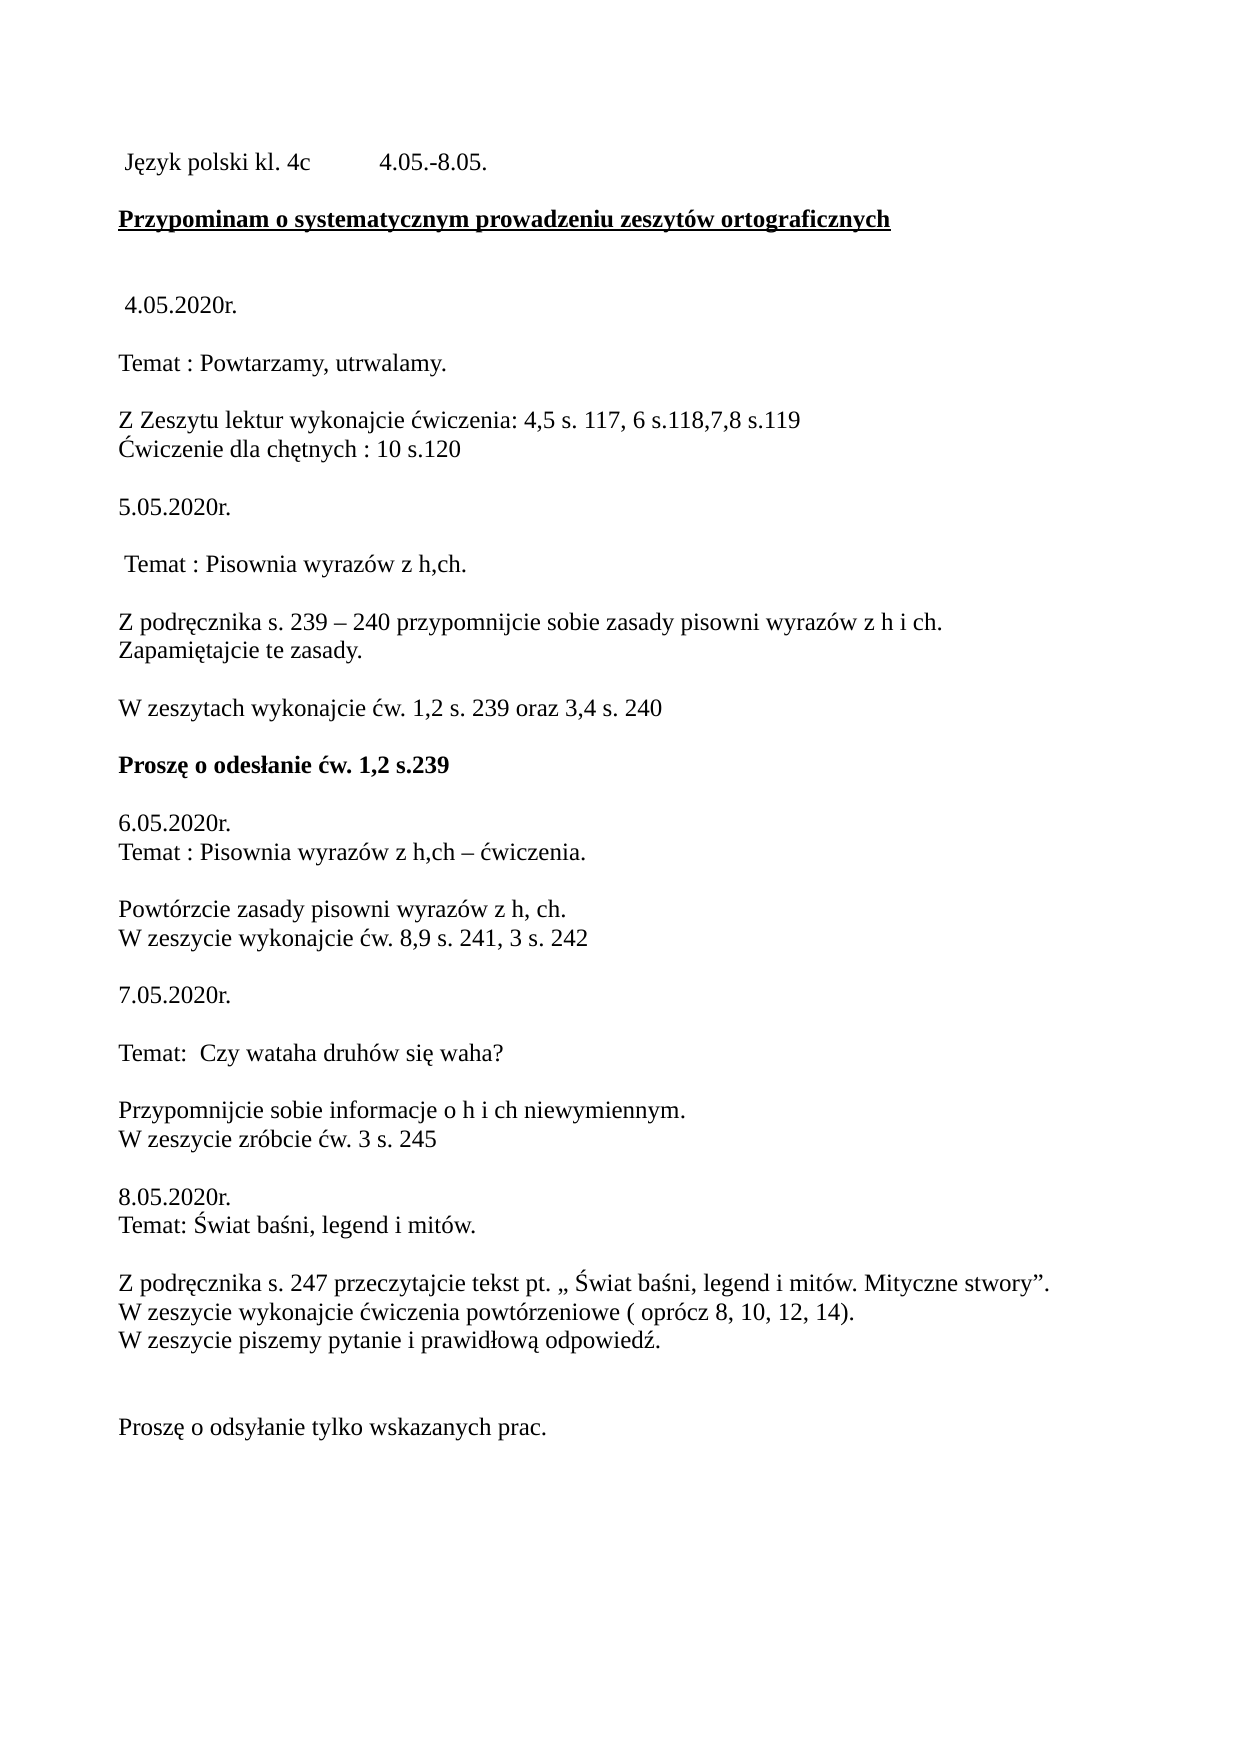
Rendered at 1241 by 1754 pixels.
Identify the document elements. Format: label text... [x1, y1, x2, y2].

text 8.05.2020r. [118, 1182, 1122, 1211]
text W zeszycie zróbcie ćw. 3 s. 245 [118, 1124, 1122, 1153]
text Z Zeszytu lektur wykonajcie ćwiczenia: 4,5 s. 117, 6 s.118,7,8 s.119 [118, 406, 1122, 434]
text 6.05.2020r. [118, 808, 1122, 837]
text Z podręcznika s. 239 – 240 przypomnijcie sobie zasady pisowni wyrazów z h i ch. [118, 607, 1122, 636]
text Język polski kl. 4c 4.05.-8.05. [118, 147, 1122, 176]
text Z podręcznika s. 247 przeczytajcie tekst pt. „ Świat baśni, legend i mitów. Mityczne stwory”. [118, 1268, 1122, 1297]
text Temat : Powtarzamy, utrwalamy. [118, 348, 1122, 377]
text W zeszycie piszemy pytanie i prawidłową odpowiedź. [118, 1326, 1122, 1354]
text Przypominam o systematycznym prowadzeniu zeszytów ortograficznych [118, 204, 1122, 233]
text Powtórzcie zasady pisowni wyrazów z h, ch. [118, 894, 1122, 923]
text Temat : Pisownia wyrazów z h,ch. [118, 549, 1122, 578]
text 4.05.2020r. [118, 291, 1122, 319]
text Ćwiczenie dla chętnych : 10 s.120 [118, 434, 1122, 463]
text 7.05.2020r. [118, 981, 1122, 1009]
text Zapamiętajcie te zasady. [118, 636, 1122, 664]
text Temat: Czy wataha druhów się waha? [118, 1038, 1122, 1067]
text Przypomnijcie sobie informacje o h i ch niewymiennym. [118, 1096, 1122, 1124]
text Temat: Świat baśni, legend i mitów. [118, 1211, 1122, 1239]
text W zeszycie wykonajcie ćw. 8,9 s. 241, 3 s. 242 [118, 923, 1122, 952]
text Temat : Pisownia wyrazów z h,ch – ćwiczenia. [118, 837, 1122, 866]
text W zeszytach wykonajcie ćw. 1,2 s. 239 oraz 3,4 s. 240 [118, 693, 1122, 722]
text W zeszycie wykonajcie ćwiczenia powtórzeniowe ( oprócz 8, 10, 12, 14). [118, 1297, 1122, 1326]
text Proszę o odesłanie ćw. 1,2 s.239 [118, 751, 1122, 779]
text 5.05.2020r. [118, 492, 1122, 521]
text Proszę o odsyłanie tylko wskazanych prac. [118, 1412, 1122, 1441]
